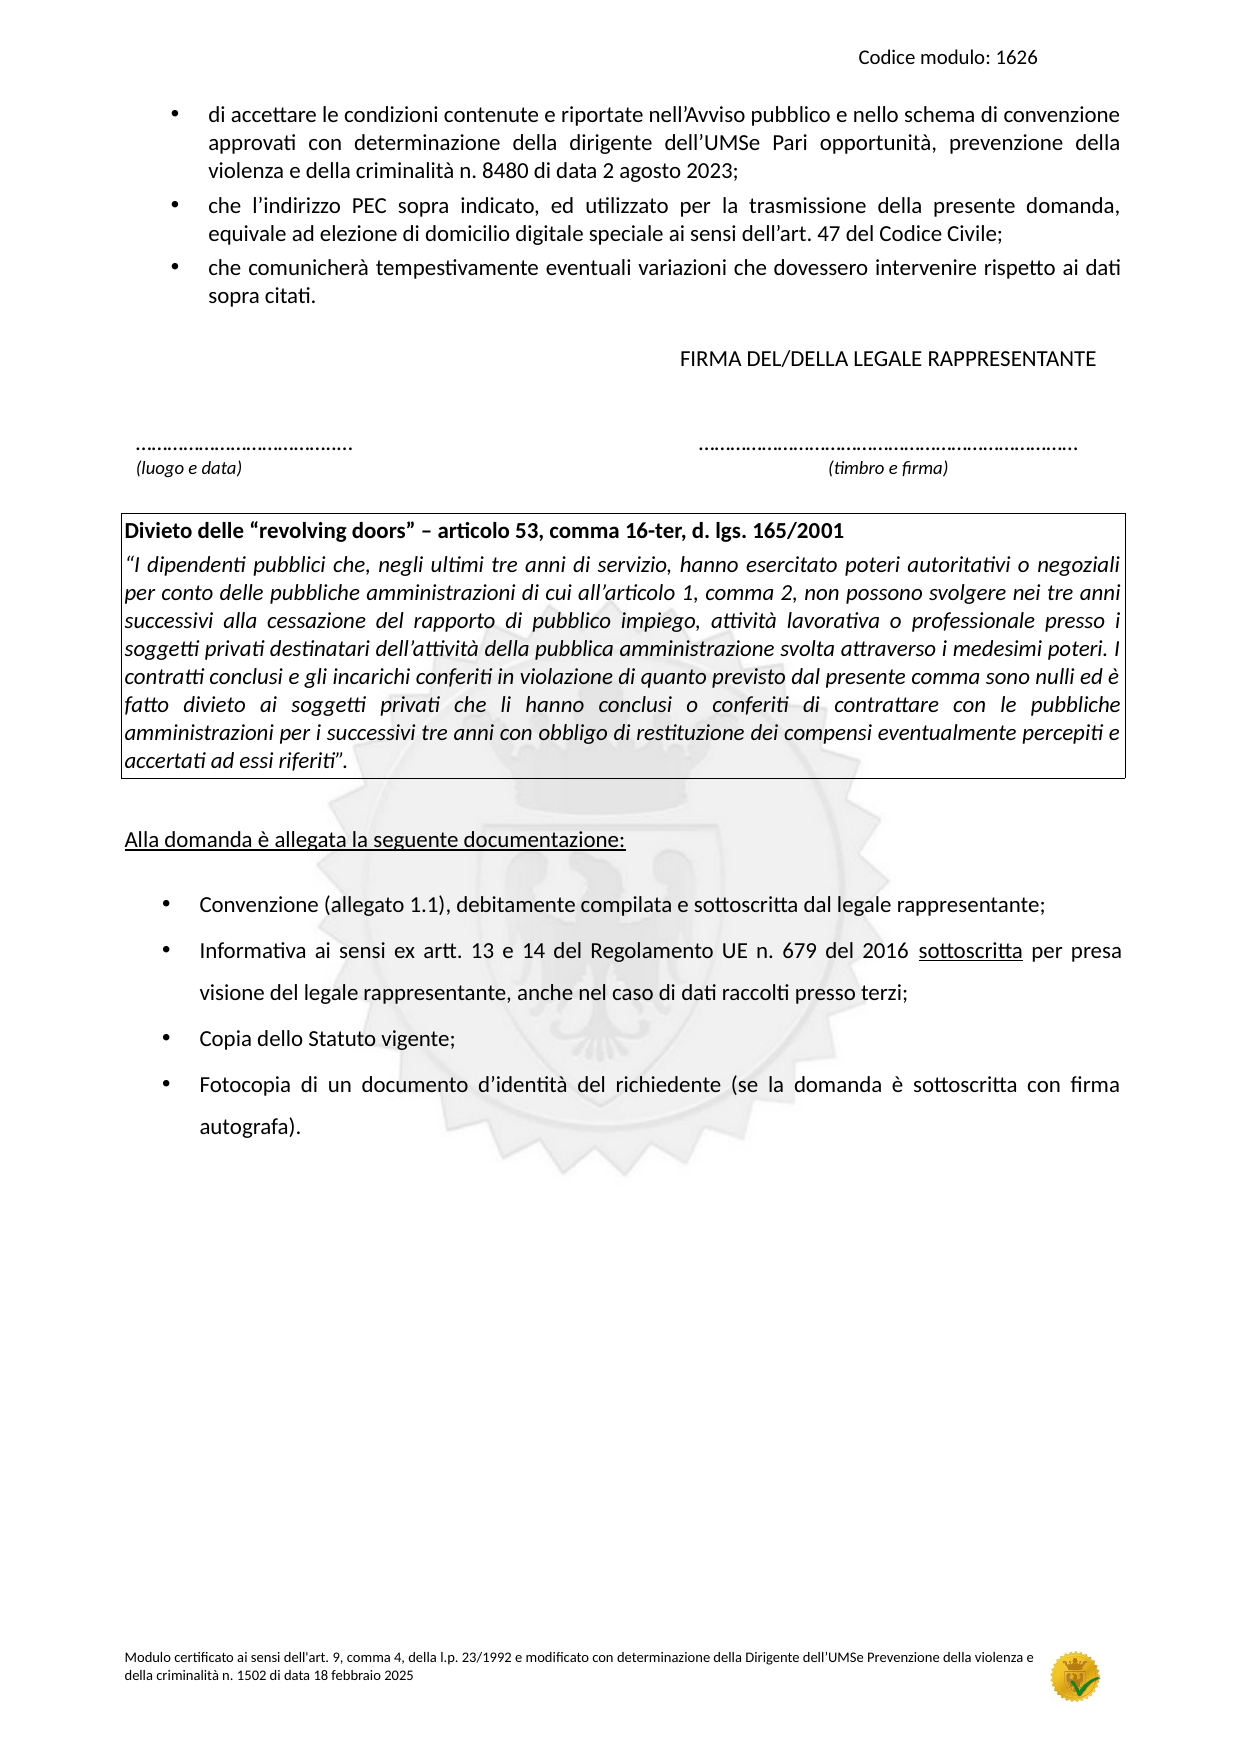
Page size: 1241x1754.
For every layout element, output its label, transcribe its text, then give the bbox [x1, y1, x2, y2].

table_header ………………………………..… (luogo e data) [124, 344, 633, 479]
text “I dipendenti pubblici che, negli ultimi tre anni di servizio, hanno esercitato poteri autoritativi o negoziali per conto delle pubbliche amministrazioni di cui all’articolo 1, comma 2, non possono svolgere nei tre anni successivi alla cessazione del rapporto di pubblico impiego, attività lavorativa o professionale presso i soggetti privati destinatari dell’attività della pubblica amministrazione svolta attraverso i medesimi poteri. I contratti conclusi e gli incarichi conferiti in violazione di quanto previsto dal presente comma sono nulli ed è fatto divieto ai soggetti privati che li hanno conclusi o conferiti di contrattare con le pubbliche amministrazioni per i successivi tre anni con obbligo di restituzione dei compensi eventualmente percepiti e accertati ad essi riferiti”. [122, 547, 1125, 778]
text Divieto delle “revolving doors” – articolo 53, comma 16-ter, d. lgs. 165/2001 [122, 514, 1125, 544]
list che comunicherà tempestivamente eventuali variazioni che dovessero intervenire rispetto ai dati sopra citati. [171, 253, 1122, 309]
picture [124, 779, 1122, 819]
table_header FIRMA DEL/DELLA LEGALE RAPPRESENTANTE ……………………………………………………………… (timbro e firma) [634, 344, 1143, 479]
list Convenzione (allegato 1.1), debitamente compilata e sottoscritta dal legale rappresentante; [162, 890, 1122, 918]
list che l’indirizzo PEC sopra indicato, ed utilizzato per la trasmissione della presente domanda, equivale ad elezione di domicilio digitale speciale ai sensi dell’art. 47 del Codice Civile; [171, 191, 1122, 247]
list Informativa ai sensi ex artt. 13 e 14 del Regolamento UE n. 679 del 2016 sottoscritta per presa visione del legale rappresentante, anche nel caso di dati raccolti presso terzi; [162, 936, 1122, 1006]
picture [124, 855, 1122, 1713]
picture [124, 44, 1122, 513]
text Alla domanda è allegata la seguente documentazione: [124, 819, 1122, 855]
list Fotocopia di un documento d’identità del richiedente (se la domanda è sottoscritta con firma autografa). [162, 1070, 1122, 1140]
list Copia dello Statuto vigente; [162, 1024, 1122, 1052]
list di accettare le condizioni contenute e riportate nell’Avviso pubblico e nello schema di convenzione approvati con determinazione della dirigente dell’UMSe Pari opportunità, prevenzione della violenza e della criminalità n. 8480 di data 2 agosto 2023; [171, 100, 1122, 184]
